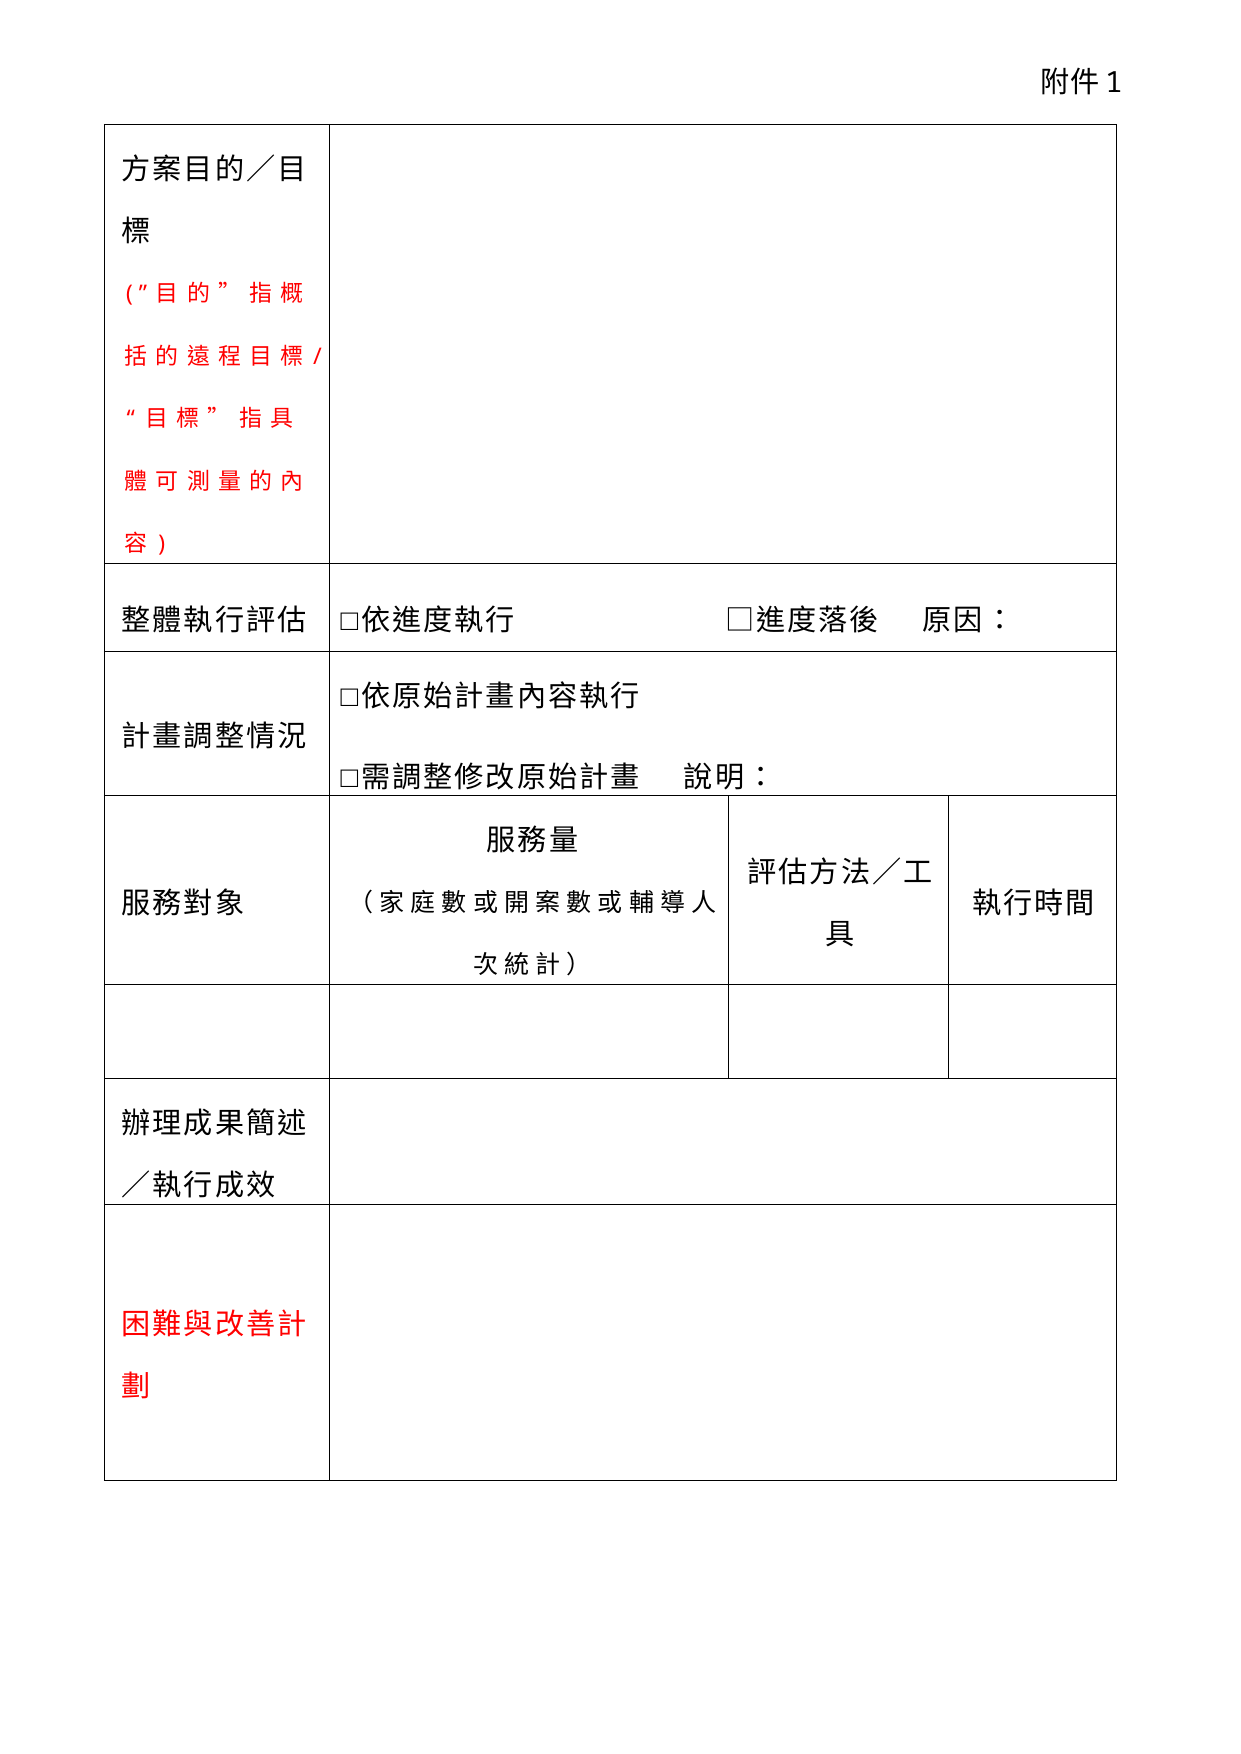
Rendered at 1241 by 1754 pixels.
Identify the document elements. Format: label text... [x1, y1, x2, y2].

table_cell 困難與改善計劃 [105, 1205, 329, 1480]
table_cell 服務量 （家庭數或開案數或輔導人次統計） [330, 796, 728, 984]
table_cell [105, 985, 329, 1078]
table_cell 服務對象 [105, 796, 329, 984]
table_cell [330, 1079, 1116, 1204]
table_cell [330, 125, 1116, 562]
table_cell □依原始計畫內容執行 □需調整修改原始計畫 說明： [330, 652, 1116, 795]
table_cell 整體執行評估 [105, 564, 329, 651]
table_cell 計畫調整情況 [105, 652, 329, 795]
table_cell 執行時間 [949, 796, 1116, 984]
table_cell [330, 985, 728, 1078]
table_cell 辦理成果簡述∕執行成效 [105, 1079, 329, 1204]
table_cell 評估方法∕工具 [729, 796, 948, 984]
table_cell [330, 1205, 1116, 1480]
table_cell □依進度執行 □進度落後 原因： [330, 564, 1116, 651]
table_cell [949, 985, 1116, 1078]
table_cell [729, 985, 948, 1078]
table_cell 方案目的∕目標 (”目的”指概括的遠程目標/“目標”指具體可測量的內容) [105, 125, 329, 562]
